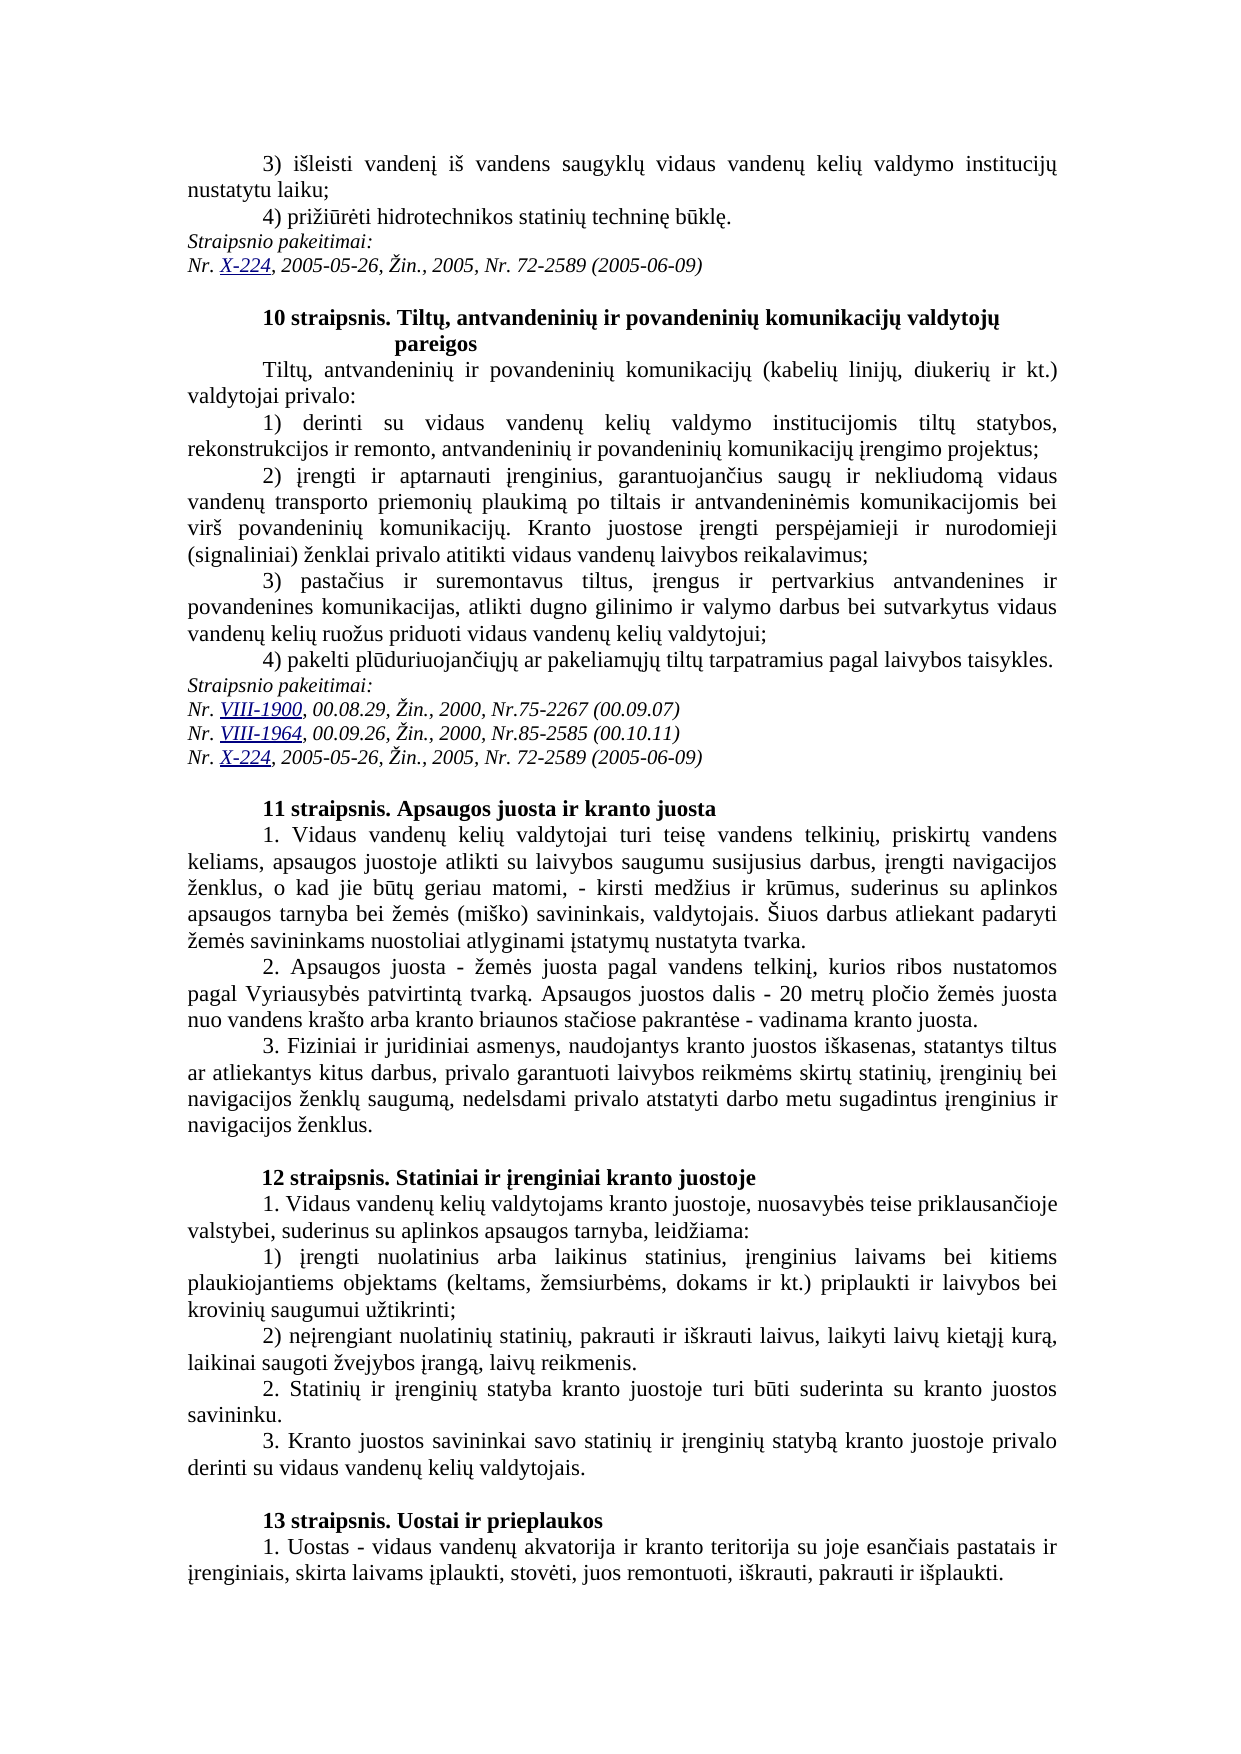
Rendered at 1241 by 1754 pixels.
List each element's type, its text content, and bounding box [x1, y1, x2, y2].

text 13 straipsnis. Uostai ir prieplaukos [187, 1507, 1059, 1533]
text 2. Statinių ir įrenginių statyba kranto juostoje turi būti suderinta su kranto juostos savininku. [187, 1375, 1059, 1428]
text 1. Vidaus vandenų kelių valdytojai turi teisę vandens telkinių, priskirtų vandens keliams, apsaugos juostoje atlikti su laivybos saugumu susijusius darbus, įrengti navigacijos ženklus, o kad jie būtų geriau matomi, - kirsti medžius ir krūmus, suderinus su aplinkos apsaugos tarnyba bei žemės (miško) savininkais, valdytojais. Šiuos darbus atliekant padaryti žemės savininkams nuostoliai atlyginami įstatymų nustatyta tvarka. [187, 821, 1059, 953]
text Nr. X-224, 2005-05-26, Žin., 2005, Nr. 72-2589 (2005-06-09) [187, 745, 1059, 769]
text Nr. X-224, 2005-05-26, Žin., 2005, Nr. 72-2589 (2005-06-09) [187, 253, 1059, 277]
text 4) pakelti plūduriuojančiųjų ar pakeliamųjų tiltų tarpatramius pagal laivybos taisykles. [187, 646, 1059, 672]
text 3) pastačius ir suremontavus tiltus, įrengus ir pertvarkius antvandenines ir povandenines komunikacijas, atlikti dugno gilinimo ir valymo darbus bei sutvarkytus vidaus vandenų kelių ruožus priduoti vidaus vandenų kelių valdytojui; [187, 567, 1059, 646]
text 3. Kranto juostos savininkai savo statinių ir įrenginių statybą kranto juostoje privalo derinti su vidaus vandenų kelių valdytojais. [187, 1428, 1059, 1480]
text Nr. VIII-1964, 00.09.26, Žin., 2000, Nr.85-2585 (00.10.11) [187, 721, 1059, 745]
text 10 straipsnis. Tiltų, antvandeninių ir povandeninių komunikacijų valdytojų [187, 303, 1059, 330]
text Tiltų, antvandeninių ir povandeninių komunikacijų (kabelių linijų, diukerių ir kt.) valdytojai privalo: [187, 356, 1059, 409]
text 1) įrengti nuolatinius arba laikinus statinius, įrenginius laivams bei kitiems plaukiojantiems objektams (keltams, žemsiurbėms, dokams ir kt.) priplaukti ir laivybos bei krovinių saugumui užtikrinti; [187, 1243, 1059, 1322]
text Straipsnio pakeitimai: [187, 229, 1059, 253]
text 1) derinti su vidaus vandenų kelių valdymo institucijomis tiltų statybos, rekonstrukcijos ir remonto, antvandeninių ir povandeninių komunikacijų įrengimo projektus; [187, 409, 1059, 462]
text 3) išleisti vandenį iš vandens saugyklų vidaus vandenų kelių valdymo institucijų nustatytu laiku; [187, 150, 1059, 203]
text 2) įrengti ir aptarnauti įrenginius, garantuojančius saugų ir nekliudomą vidaus vandenų transporto priemonių plaukimą po tiltais ir antvandeninėmis komunikacijomis bei virš povandeninių komunikacijų. Kranto juostose įrengti perspėjamieji ir nurodomieji (signaliniai) ženklai privalo atitikti vidaus vandenų laivybos reikalavimus; [187, 462, 1059, 567]
text 1. Uostas - vidaus vandenų akvatorija ir kranto teritorija su joje esančiais pastatais ir įrenginiais, skirta laivams įplaukti, stovėti, juos remontuoti, iškrauti, pakrauti ir išplaukti. [187, 1533, 1059, 1586]
text Nr. VIII-1900, 00.08.29, Žin., 2000, Nr.75-2267 (00.09.07) [187, 697, 1059, 721]
text 2. Apsaugos juosta - žemės juosta pagal vandens telkinį, kurios ribos nustatomos pagal Vyriausybės patvirtintą tvarką. Apsaugos juostos dalis - 20 metrų pločio žemės juosta nuo vandens krašto arba kranto briaunos stačiose pakrantėse - vadinama kranto juosta. [187, 953, 1059, 1032]
text 11 straipsnis. Apsaugos juosta ir kranto juosta [187, 795, 1059, 821]
text Straipsnio pakeitimai: [187, 672, 1059, 697]
text 3. Fiziniai ir juridiniai asmenys, naudojantys kranto juostos iškasenas, statantys tiltus ar atliekantys kitus darbus, privalo garantuoti laivybos reikmėms skirtų statinių, įrenginių bei navigacijos ženklų saugumą, nedelsdami privalo atstatyti darbo metu sugadintus įrenginius ir navigacijos ženklus. [187, 1032, 1059, 1138]
text 2) neįrengiant nuolatinių statinių, pakrauti ir iškrauti laivus, laikyti laivų kietąjį kurą, laikinai saugoti žvejybos įrangą, laivų reikmenis. [187, 1322, 1059, 1375]
text 4) prižiūrėti hidrotechnikos statinių techninę būklę. [187, 203, 1059, 229]
text 1. Vidaus vandenų kelių valdytojams kranto juostoje, nuosavybės teise priklausančioje valstybei, suderinus su aplinkos apsaugos tarnyba, leidžiama: [187, 1190, 1059, 1243]
text 12 straipsnis. Statiniai ir įrenginiai kranto juostoje [187, 1164, 1059, 1190]
text pareigos [187, 330, 1059, 356]
